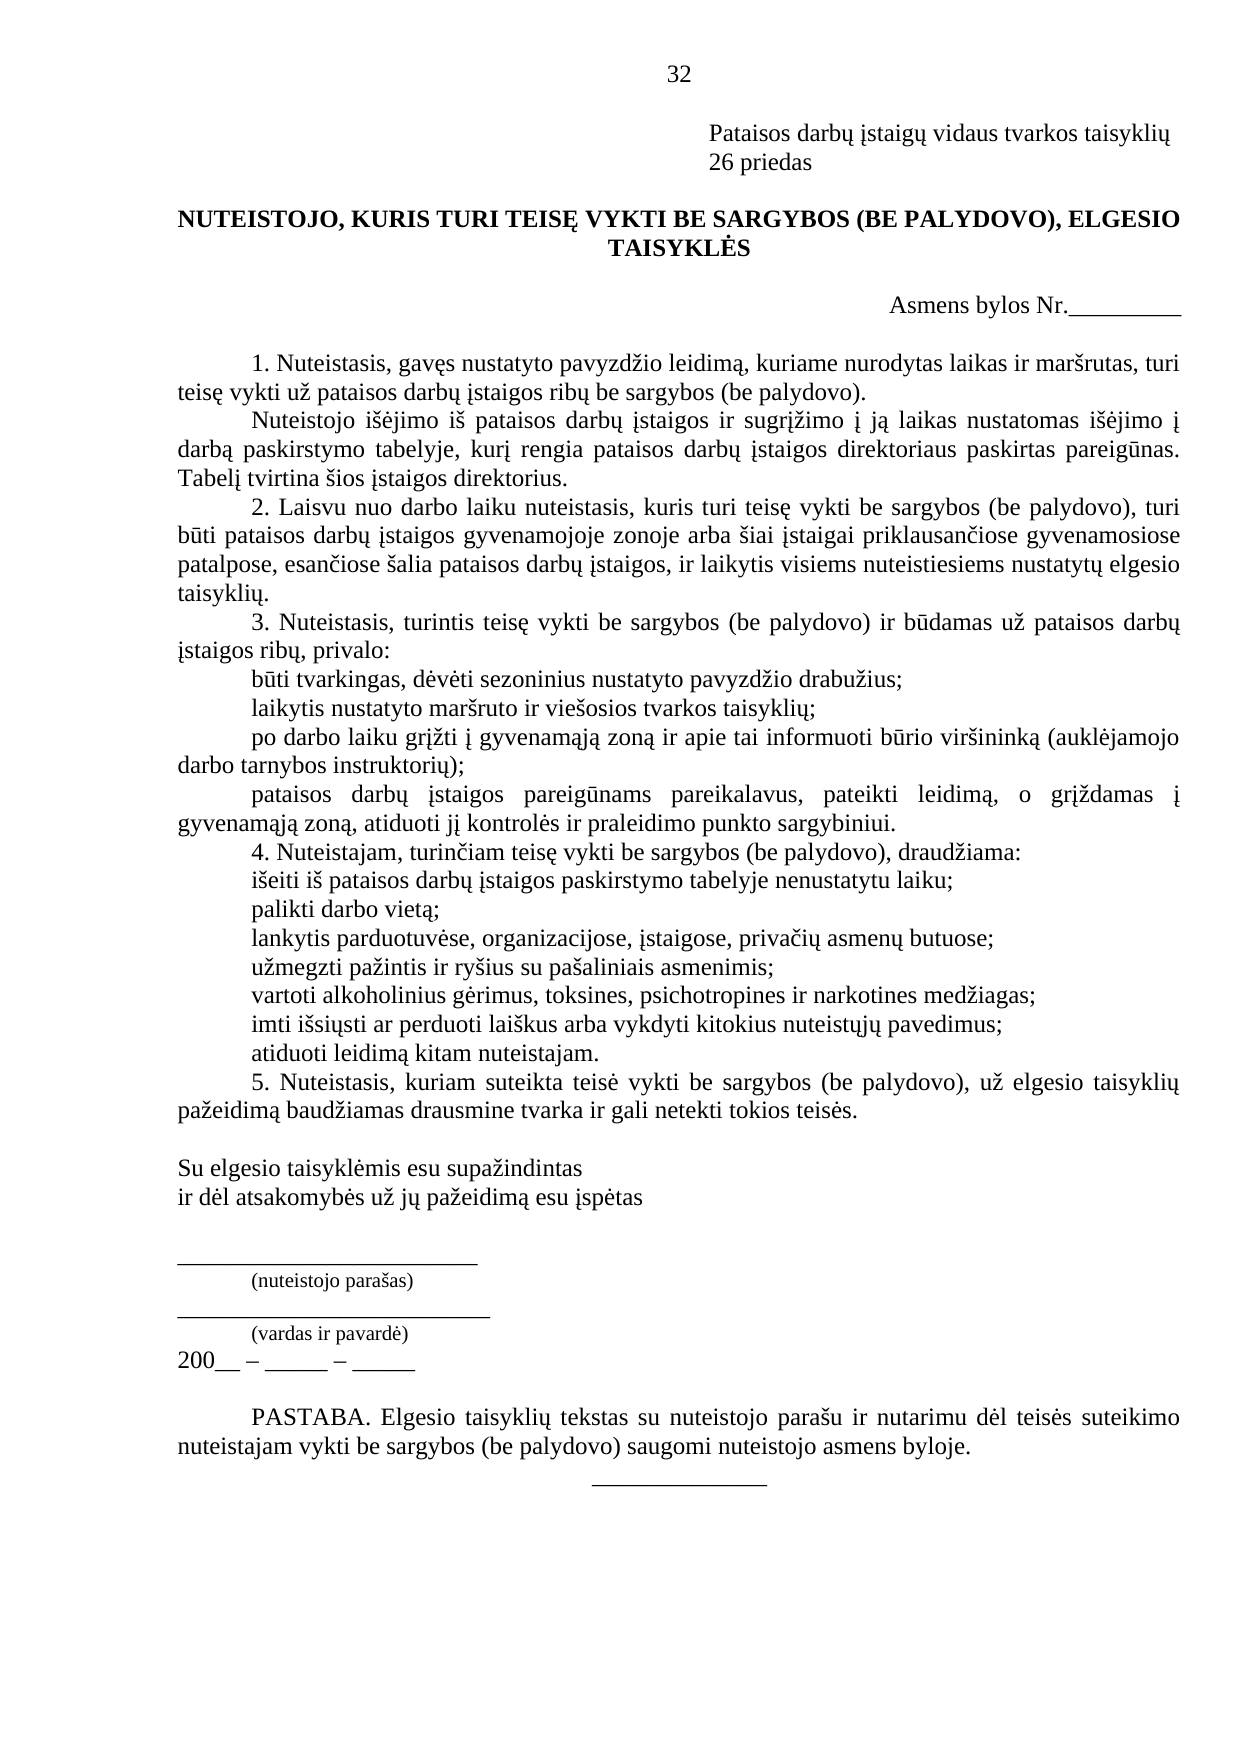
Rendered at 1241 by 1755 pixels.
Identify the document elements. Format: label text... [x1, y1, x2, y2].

text imti išsiųsti ar perduoti laiškus arba vykdyti kitokius nuteistųjų pavedimus; [177, 1009, 1181, 1038]
text po darbo laiku grįžti į gyvenamąją zoną ir apie tai informuoti būrio viršininką (auklėjamojo darbo tarnybos instruktorių); [177, 722, 1181, 779]
text NUTEISTOJO, KURIS TURI TEISĘ VYKTI BE SARGYBOS (BE PALYDOVO), ELGESIO TAISYKLĖS [177, 204, 1181, 262]
text ________________________ [177, 1239, 1181, 1268]
text Asmens bylos Nr._________ [627, 291, 1181, 319]
text būti tvarkingas, dėvėti sezoninius nustatyto pavyzdžio drabužius; [177, 664, 1181, 693]
text laikytis nustatyto maršruto ir viešosios tvarkos taisyklių; [177, 693, 1181, 722]
text Nuteistojo išėjimo iš pataisos darbų įstaigos ir sugrįžimo į ją laikas nustatomas išėjimo į darbą paskirstymo tabelyje, kurį rengia pataisos darbų įstaigos direktoriaus paskirtas pareigūnas. Tabelį tvirtina šios įstaigos direktorius. [177, 406, 1181, 492]
text išeiti iš pataisos darbų įstaigos paskirstymo tabelyje nenustatytu laiku; [177, 866, 1181, 894]
text 2. Laisvu nuo darbo laiku nuteistasis, kuris turi teisę vykti be sargybos (be palydovo), turi būti pataisos darbų įstaigos gyvenamojoje zonoje arba šiai įstaigai priklausančiose gyvenamosiose patalpose, esančiose šalia pataisos darbų įstaigos, ir laikytis visiems nuteistiesiems nustatytų elgesio taisyklių. [177, 492, 1181, 607]
text lankytis parduotuvėse, organizacijose, įstaigose, privačių asmenų butuose; [177, 923, 1181, 952]
text ______________ [177, 1460, 1181, 1489]
text 26 priedas [177, 147, 1181, 176]
text ir dėl atsakomybės už jų pažeidimą esu įspėtas [177, 1182, 1181, 1211]
text _________________________ [177, 1292, 1181, 1321]
text Su elgesio taisyklėmis esu supažindintas [177, 1153, 1181, 1182]
text Pataisos darbų įstaigų vidaus tvarkos taisyklių [709, 118, 1181, 147]
text pataisos darbų įstaigos pareigūnams pareikalavus, pateikti leidimą, o grįždamas į gyvenamąją zoną, atiduoti jį kontrolės ir praleidimo punkto sargybiniui. [177, 779, 1181, 837]
text palikti darbo vietą; [177, 894, 1181, 923]
text PASTABA. Elgesio taisyklių tekstas su nuteistojo parašu ir nutarimu dėl teisės suteikimo nuteistajam vykti be sargybos (be palydovo) saugomi nuteistojo asmens byloje. [177, 1402, 1181, 1460]
text užmegzti pažintis ir ryšius su pašaliniais asmenimis; [177, 952, 1181, 981]
text 3. Nuteistasis, turintis teisę vykti be sargybos (be palydovo) ir būdamas už pataisos darbų įstaigos ribų, privalo: [177, 607, 1181, 664]
text (vardas ir pavardė) [177, 1321, 1181, 1345]
text vartoti alkoholinius gėrimus, toksines, psichotropines ir narkotines medžiagas; [177, 981, 1181, 1009]
text 4. Nuteistajam, turinčiam teisę vykti be sargybos (be palydovo), draudžiama: [177, 837, 1181, 866]
text atiduoti leidimą kitam nuteistajam. [177, 1038, 1181, 1067]
text (nuteistojo parašas) [177, 1268, 1181, 1292]
text 5. Nuteistasis, kuriam suteikta teisė vykti be sargybos (be palydovo), už elgesio taisyklių pažeidimą baudžiamas drausmine tvarka ir gali netekti tokios teisės. [177, 1067, 1181, 1124]
text 200__ – _____ – _____ [177, 1345, 1181, 1374]
text 1. Nuteistasis, gavęs nustatyto pavyzdžio leidimą, kuriame nurodytas laikas ir maršrutas, turi teisę vykti už pataisos darbų įstaigos ribų be sargybos (be palydovo). [177, 348, 1181, 406]
